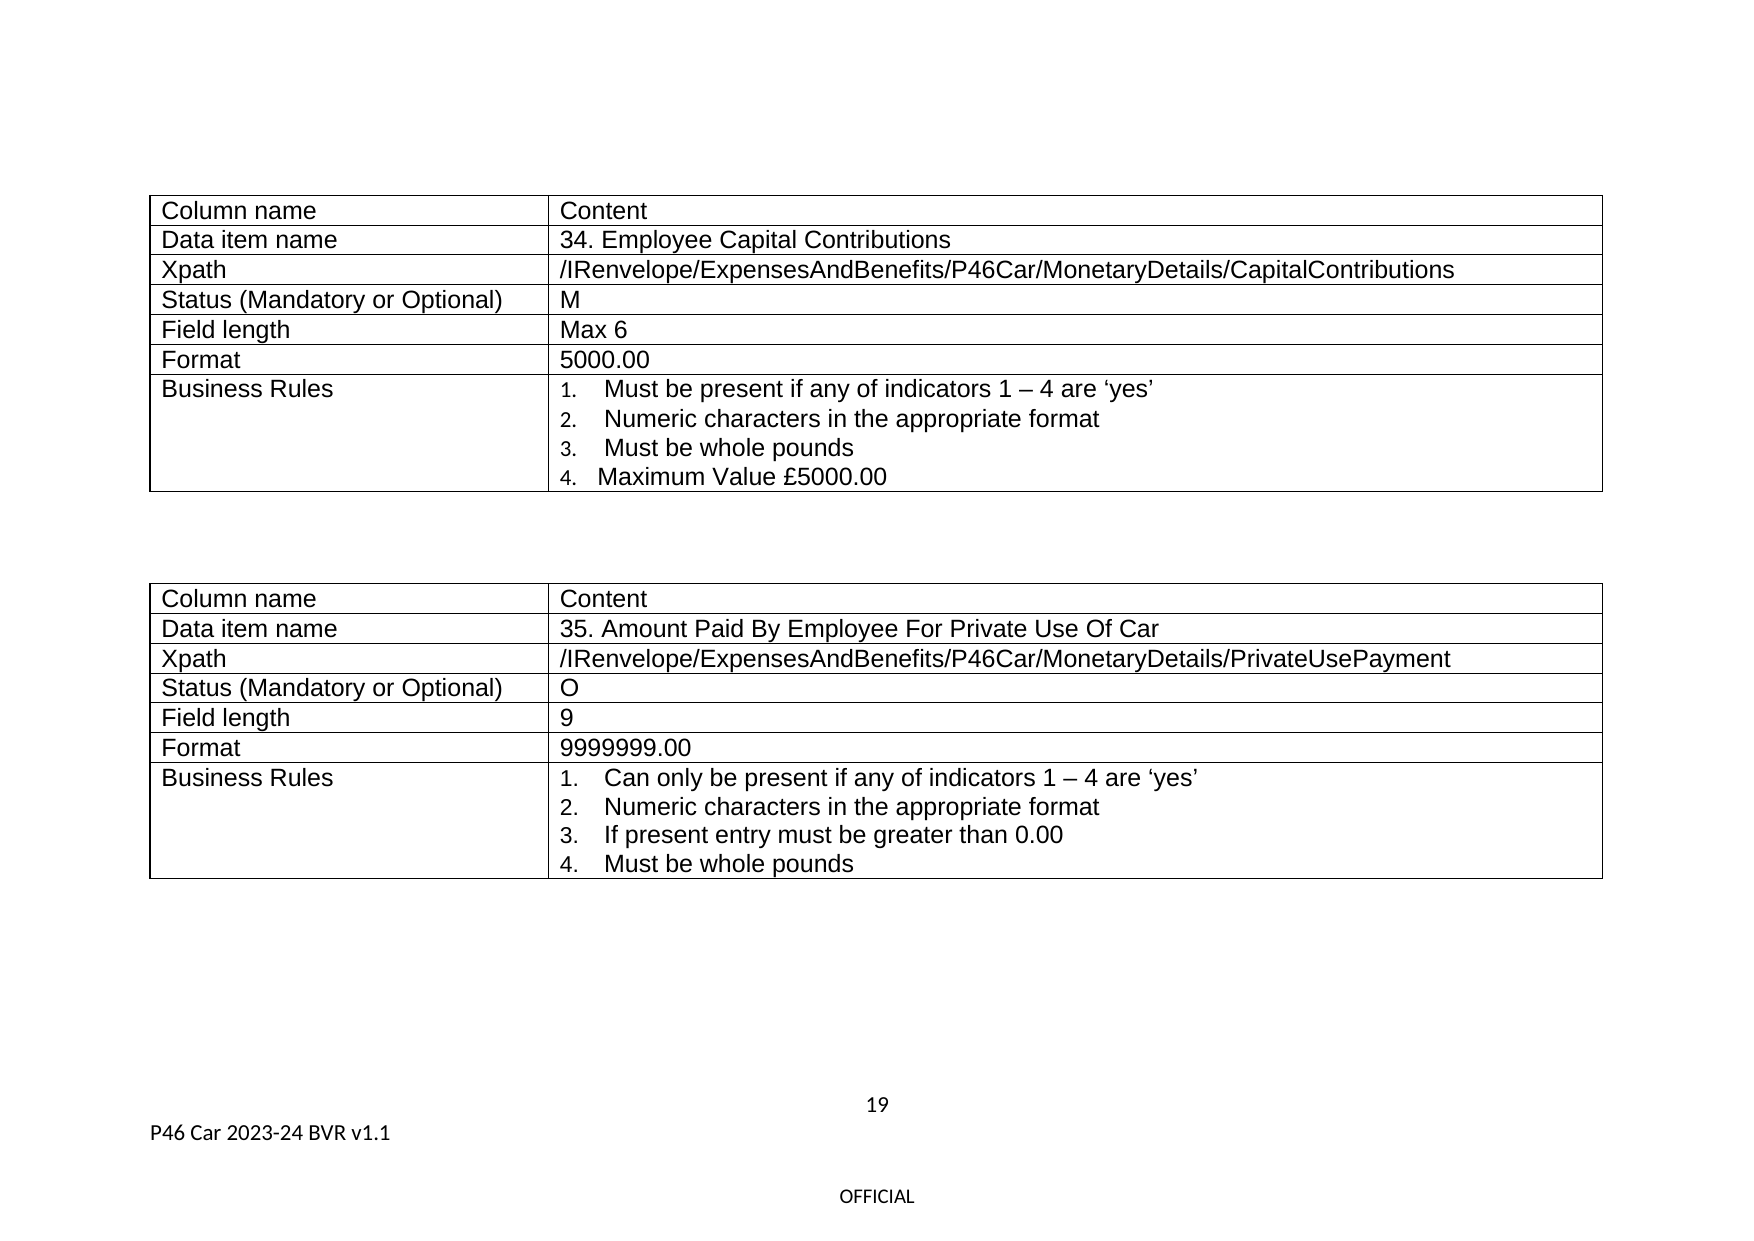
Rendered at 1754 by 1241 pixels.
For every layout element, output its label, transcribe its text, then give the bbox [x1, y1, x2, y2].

table_cell 9 [549, 703, 1602, 732]
table_cell 9999999.00 [549, 733, 1602, 762]
table_cell Xpath [151, 255, 548, 284]
table_cell Max 6 [549, 315, 1602, 344]
table_cell Field length [151, 703, 548, 732]
table_cell Format [151, 733, 548, 762]
table_header Content [549, 196, 1602, 224]
table_cell 5000.00 [549, 345, 1602, 373]
table_cell Data item name [151, 226, 548, 254]
table_cell Must be present if any of indicators 1 – 4 are ‘yes’ Numeric characters in the appropriate format Must be whole pounds Maximum Value £5000.00 [549, 375, 1602, 491]
table_cell Xpath [151, 644, 548, 672]
table_cell Data item name [151, 614, 548, 643]
table_cell Can only be present if any of indicators 1 – 4 are ‘yes’ Numeric characters in the appropriate format If present entry must be greater than 0.00 Must be whole pounds [549, 763, 1602, 878]
table_cell /IRenvelope/ExpensesAndBenefits/P46Car/MonetaryDetails/CapitalContributions [549, 255, 1602, 284]
table_cell Status (Mandatory or Optional) [151, 674, 548, 702]
table_cell M [549, 285, 1602, 314]
table_cell 34. Employee Capital Contributions [549, 226, 1602, 254]
table_cell Business Rules [151, 763, 548, 878]
table_header Column name [151, 196, 548, 224]
table_cell Business Rules [151, 375, 548, 491]
table_cell /IRenvelope/ExpensesAndBenefits/P46Car/MonetaryDetails/PrivateUsePayment [549, 644, 1602, 672]
table_header Content [549, 584, 1602, 613]
table_cell Format [151, 345, 548, 373]
table_cell Field length [151, 315, 548, 344]
table_cell 35. Amount Paid By Employee For Private Use Of Car [549, 614, 1602, 643]
table_cell O [549, 674, 1602, 702]
table_cell Status (Mandatory or Optional) [151, 285, 548, 314]
table_header Column name [151, 584, 548, 613]
